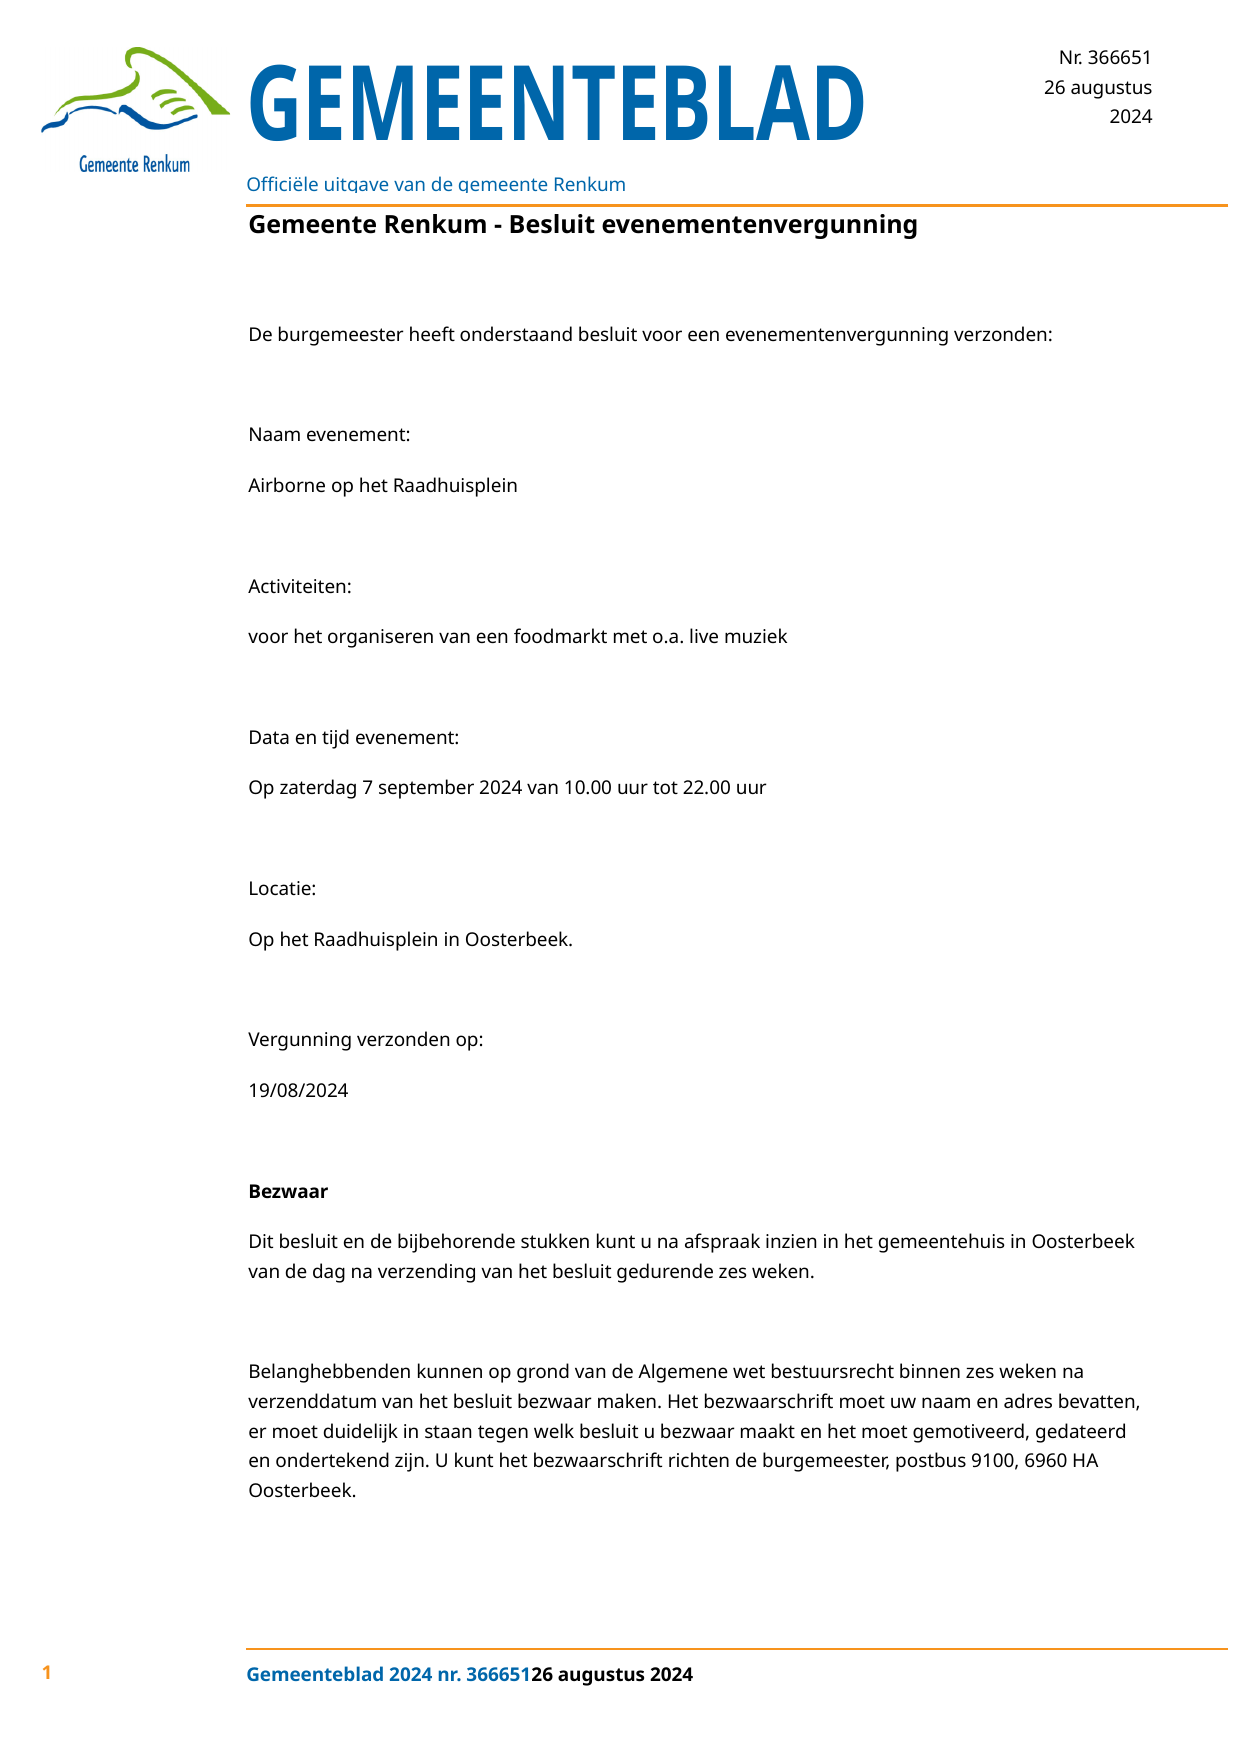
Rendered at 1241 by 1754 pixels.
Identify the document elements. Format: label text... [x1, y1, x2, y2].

text Data en tijd evenement: [248, 724, 1152, 750]
text Locatie: [248, 875, 1152, 901]
text Op het Raadhuisplein in Oosterbeek. [248, 926, 1152, 951]
text 19/08/2024 [248, 1077, 1152, 1103]
text Dit besluit en de bijbehorende stukken kunt u na afspraak inzien in het gemeentehuis in Oosterbeek van de dag na verzending van het besluit gedurende zes weken. [248, 1228, 1152, 1283]
text De burgemeester heeft onderstaand besluit voor een evenementenvergunning verzonden: [248, 321, 1152, 346]
picture [41, 47, 231, 172]
text Vergunning verzonden op: [248, 1027, 1152, 1052]
text Airborne op het Raadhuisplein [248, 472, 1152, 498]
text voor het organiseren van een foodmarkt met o.a. live muziek [248, 623, 1152, 649]
text Op zaterdag 7 september 2024 van 10.00 uur tot 22.00 uur [248, 774, 1152, 800]
text Naam evenement: [248, 422, 1152, 447]
text Bezwaar [248, 1178, 1152, 1203]
text Gemeente Renkum - Besluit evenementenvergunning [248, 207, 1152, 241]
text Belanghebbenden kunnen op grond van de Algemene wet bestuursrecht binnen zes weken na verzenddatum van het besluit bezwaar maken. Het bezwaarschrift moet uw naam en adres bevatten, er moet duidelijk in staan tegen welk besluit u bezwaar maakt en het moet gemotiveerd, gedateerd en ondertekend zijn. U kunt het bezwaarschrift richten de burgemeester, postbus 9100, 6960 HA Oosterbeek. [248, 1359, 1152, 1503]
text Activiteiten: [248, 573, 1152, 598]
